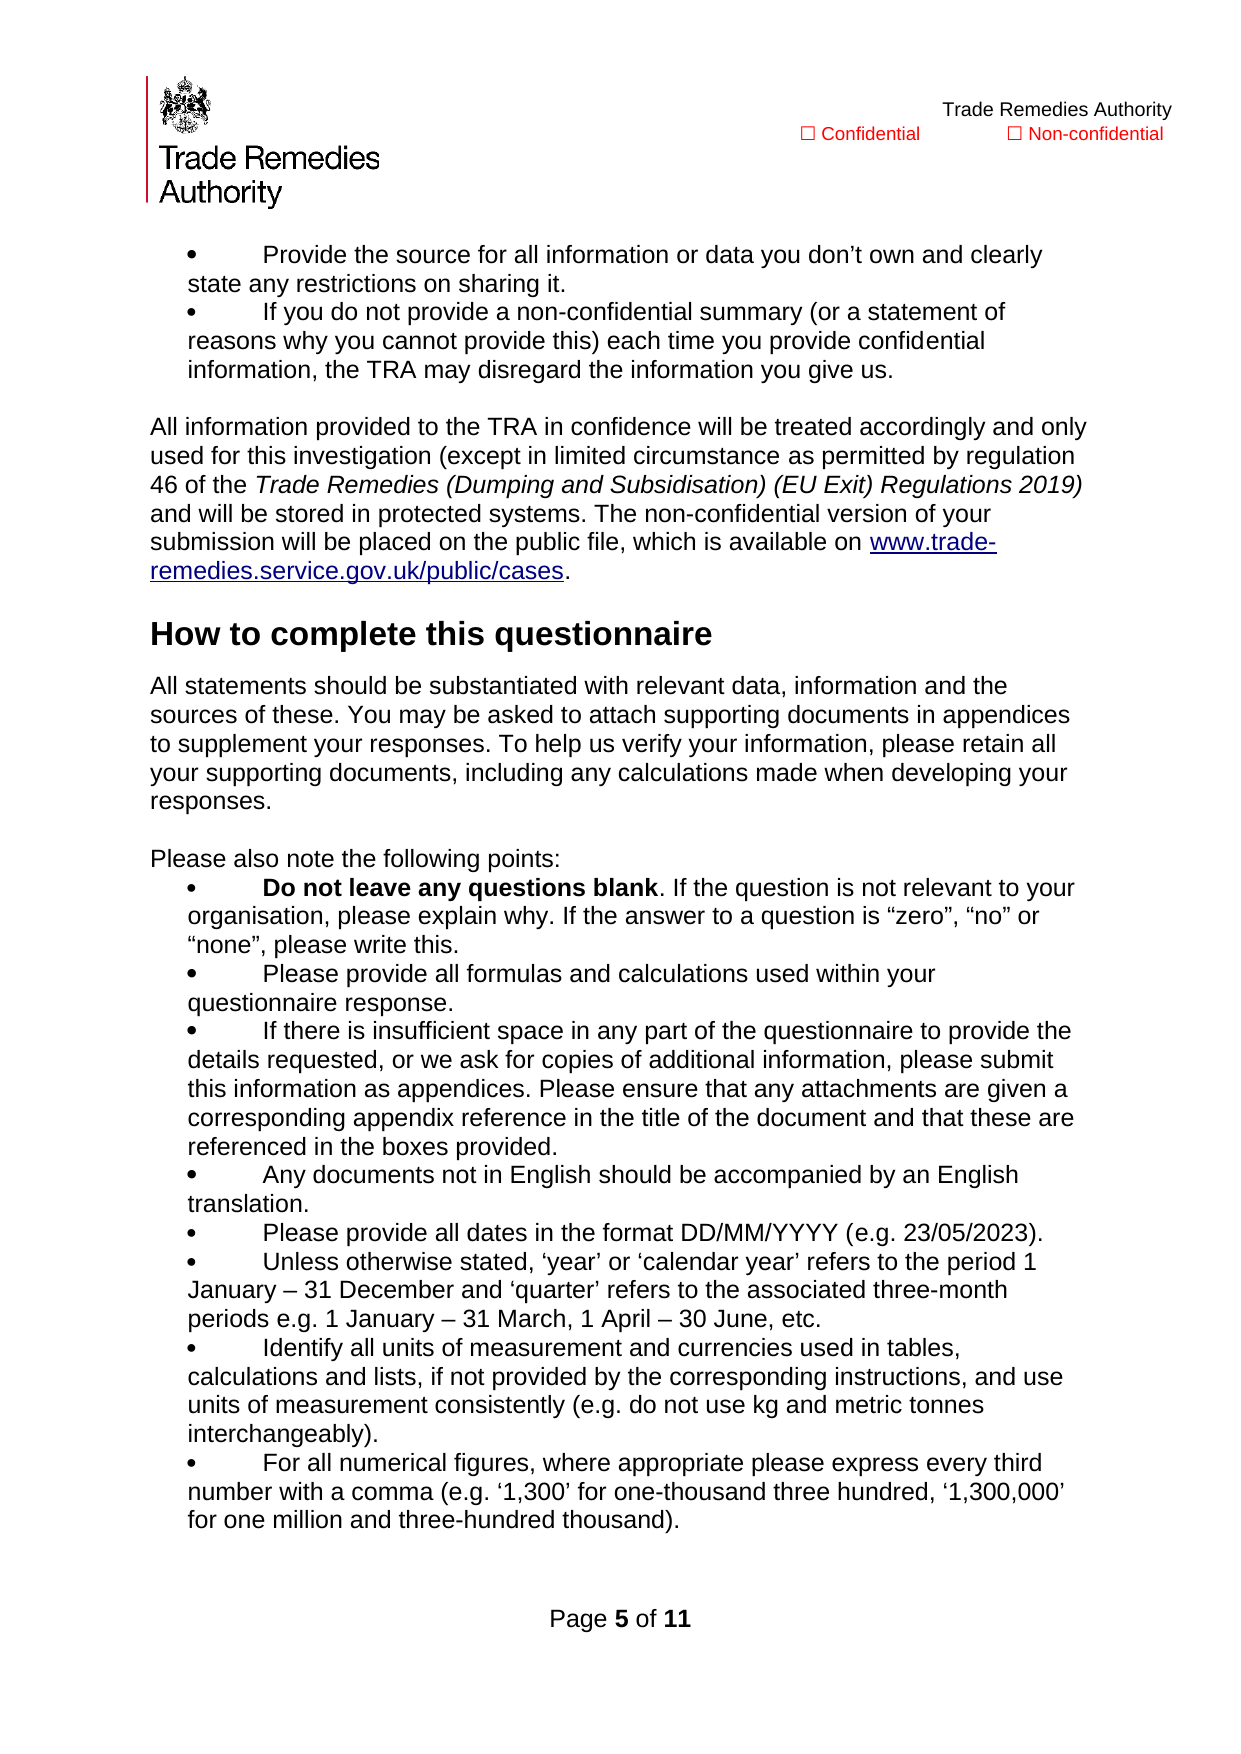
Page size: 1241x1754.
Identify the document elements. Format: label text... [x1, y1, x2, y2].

list Please provide all formulas and calculations used within your questionnaire response. [187, 959, 1090, 1016]
text All information provided to the TRA in confidence will be treated accordingly and only used for this investigation (except in limited circumstance as permitted by regulation 46 of the Trade Remedies (Dumping and Subsidisation) (EU Exit) Regulations 2019) and will be stored in protected systems. The non-confidential version of your submission will be placed on the public file, which is available on www.trade-remedies.service.gov.uk/public/cases. [150, 412, 1090, 585]
list If you do not provide a non-confidential summary (or a statement of reasons why you cannot provide this) each time you provide confidential information, the TRA may disregard the information you give us. [187, 297, 1090, 383]
list Please provide all dates in the format DD/MM/YYYY (e.g. 23/05/2023). [187, 1218, 1090, 1247]
list Unless otherwise stated, ‘year’ or ‘calendar year’ refers to the period 1 January – 31 December and ‘quarter’ refers to the associated three-month periods e.g. 1 January – 31 March, 1 April – 30 June, etc. [187, 1247, 1090, 1333]
text All statements should be substantiated with relevant data, information and the sources of these. You may be asked to attach supporting documents in appendices to supplement your responses. To help us verify your information, please retain all your supporting documents, including any calculations made when developing your responses. [150, 671, 1090, 815]
list Do not leave any questions blank. If the question is not relevant to your organisation, please explain why. If the answer to a question is “zero”, “no” or “none”, please write this. [187, 872, 1090, 959]
list If there is insufficient space in any part of the questionnaire to provide the details requested, or we ask for copies of additional information, please submit this information as appendices. Please ensure that any attachments are given a corresponding appendix reference in the title of the document and that these are referenced in the boxes provided. [187, 1016, 1090, 1160]
list Provide the source for all information or data you don’t own and clearly state any restrictions on sharing it. [187, 240, 1090, 297]
list Identify all units of measurement and currencies used in tables, calculations and lists, if not provided by the corresponding instructions, and use units of measurement consistently (e.g. do not use kg and metric tonnes interchangeably). [187, 1333, 1090, 1448]
list Any documents not in English should be accompanied by an English translation. [187, 1160, 1090, 1218]
text Please also note the following points: [150, 844, 1090, 872]
list For all numerical figures, where appropriate please express every third number with a comma (e.g. ‘1,300’ for one-thousand three hundred, ‘1,300,000’ for one million and three-hundred thousand). [187, 1448, 1090, 1534]
subtitle How to complete this questionnaire [150, 613, 1090, 652]
